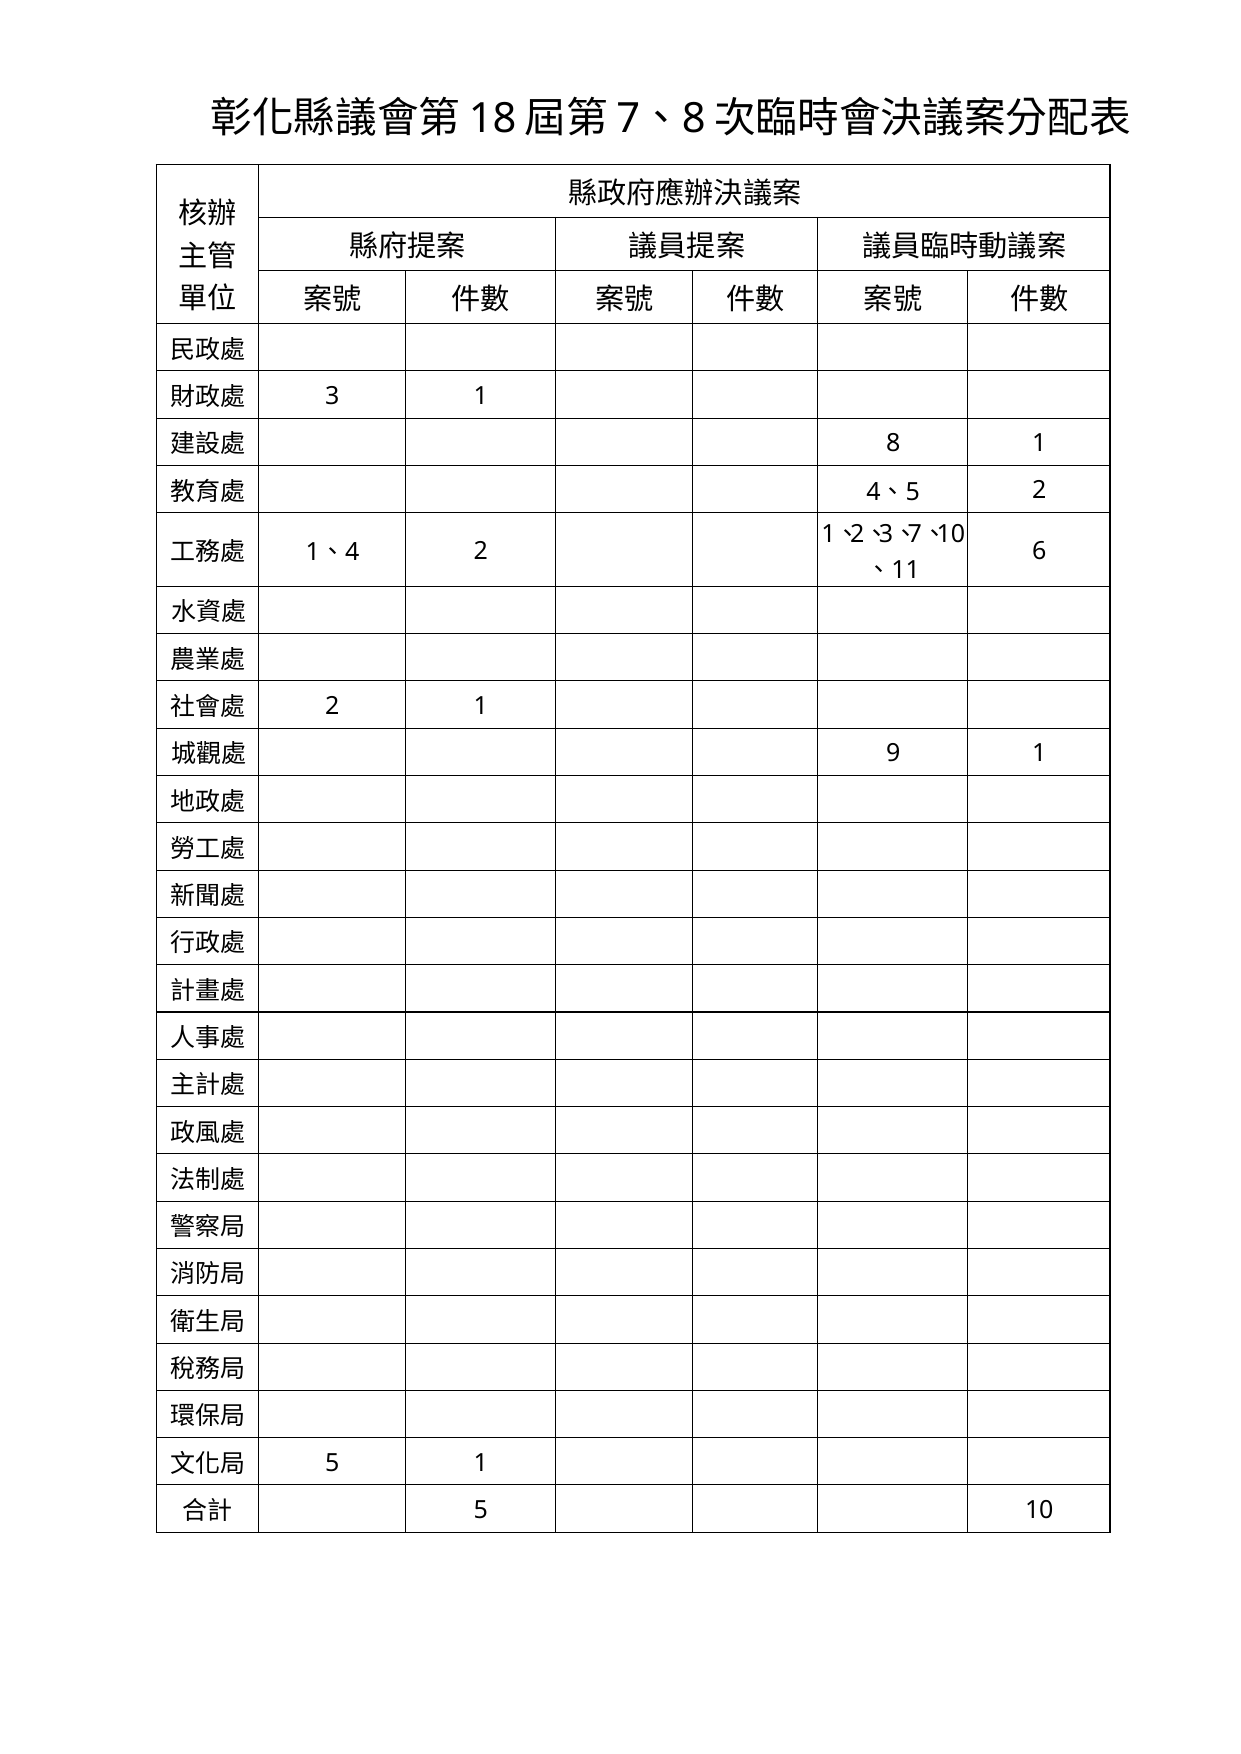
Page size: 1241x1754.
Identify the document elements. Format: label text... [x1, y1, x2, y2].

table_cell [556, 513, 692, 586]
table_cell [818, 371, 967, 418]
table_cell [818, 918, 967, 964]
table_cell [259, 324, 405, 370]
table_header 縣政府應辦決議案 [259, 165, 1109, 217]
table_cell 3 [259, 371, 405, 418]
table_cell 議員提案 [556, 218, 817, 270]
table_cell [259, 1249, 405, 1295]
table_cell 行政處 [157, 918, 258, 964]
table_cell 8 [818, 419, 967, 465]
table_cell [406, 1391, 555, 1437]
table_cell [968, 1296, 1109, 1342]
table_cell [818, 1344, 967, 1390]
table_cell [818, 1060, 967, 1106]
table_cell [259, 419, 405, 465]
table_cell [968, 1249, 1109, 1295]
table_cell [693, 1296, 817, 1342]
table_cell [818, 1296, 967, 1342]
table_cell [259, 634, 405, 680]
table_cell [818, 1249, 967, 1295]
table_cell 5 [406, 1485, 555, 1532]
table_cell [556, 1013, 692, 1059]
table_cell 民政處 [157, 324, 258, 370]
table_cell [968, 918, 1109, 964]
table_cell 案號 [259, 271, 405, 323]
table_cell 1 [406, 1438, 555, 1484]
table_cell [259, 776, 405, 822]
table_cell [968, 371, 1109, 418]
table_cell [259, 1202, 405, 1248]
table_cell [406, 965, 555, 1011]
table_cell [693, 1344, 817, 1390]
table_cell [818, 1107, 967, 1153]
table_cell [968, 1202, 1109, 1248]
table_cell [406, 1013, 555, 1059]
table_cell 1 [406, 681, 555, 728]
table_cell [818, 587, 967, 633]
table_cell [556, 587, 692, 633]
table_cell [693, 965, 817, 1011]
table_cell [406, 1249, 555, 1295]
table_cell [259, 918, 405, 964]
table_cell [818, 681, 967, 728]
table_cell [406, 419, 555, 465]
table_cell [406, 587, 555, 633]
table_cell 地政處 [157, 776, 258, 822]
table_cell [556, 419, 692, 465]
table_cell 建設處 [157, 419, 258, 465]
table_header 核辦主管單位 [157, 165, 258, 323]
table_cell [556, 1391, 692, 1437]
table_cell [968, 965, 1109, 1011]
table_cell [406, 466, 555, 512]
table_cell [556, 776, 692, 822]
table_cell [693, 634, 817, 680]
table_cell [818, 871, 967, 917]
table_cell [556, 324, 692, 370]
table_cell [818, 823, 967, 869]
table_cell [693, 1154, 817, 1201]
table_cell [556, 729, 692, 775]
table_cell 1 [406, 371, 555, 418]
table_cell 法制處 [157, 1154, 258, 1201]
table_cell [818, 1391, 967, 1437]
table_cell [556, 871, 692, 917]
table_cell [968, 587, 1109, 633]
table_cell [693, 419, 817, 465]
table_cell [556, 371, 692, 418]
table_cell [968, 1344, 1109, 1390]
table_cell 件數 [693, 271, 817, 323]
table_cell 文化局 [157, 1438, 258, 1484]
table_cell 社會處 [157, 681, 258, 728]
table_cell [259, 1344, 405, 1390]
table_cell [406, 634, 555, 680]
table_cell 2 [259, 681, 405, 728]
table_cell [968, 1154, 1109, 1201]
table_cell [556, 1344, 692, 1390]
table_cell [693, 871, 817, 917]
table_cell [556, 823, 692, 869]
table_cell 案號 [556, 271, 692, 323]
table_cell 警察局 [157, 1202, 258, 1248]
table_cell [693, 918, 817, 964]
table_cell [693, 513, 817, 586]
table_cell [259, 729, 405, 775]
table_cell 1、4 [259, 513, 405, 586]
text 彰化縣議會第18屆第7、8次臨時會決議案分配表 [159, 77, 1181, 152]
table_cell 1 [968, 419, 1109, 465]
table_cell [693, 1391, 817, 1437]
table_cell [818, 634, 967, 680]
table_cell [693, 1107, 817, 1153]
table_cell [259, 587, 405, 633]
table_cell 2 [968, 466, 1109, 512]
table_cell 6 [968, 513, 1109, 586]
table_cell [818, 1485, 967, 1532]
table_cell 1、2、3、7、10、11 [818, 513, 967, 586]
table_cell [259, 1391, 405, 1437]
table_cell [968, 871, 1109, 917]
table_cell 9 [818, 729, 967, 775]
table_cell 案號 [818, 271, 967, 323]
table_cell [693, 1438, 817, 1484]
table_cell [693, 776, 817, 822]
table_cell [818, 1013, 967, 1059]
table_cell [259, 965, 405, 1011]
table_cell 工務處 [157, 513, 258, 586]
table_cell [968, 1013, 1109, 1059]
table_cell [693, 371, 817, 418]
table_cell [556, 1154, 692, 1201]
table_cell [968, 776, 1109, 822]
table_cell [556, 681, 692, 728]
table_cell 2 [406, 513, 555, 586]
table_cell 城觀處 [157, 729, 258, 775]
table_cell [968, 1060, 1109, 1106]
table_cell 衛生局 [157, 1296, 258, 1342]
table_cell [693, 324, 817, 370]
table_cell 件數 [968, 271, 1109, 323]
table_cell [968, 1391, 1109, 1437]
table_cell 財政處 [157, 371, 258, 418]
table_cell [556, 1107, 692, 1153]
table_cell [406, 776, 555, 822]
table_cell [259, 1296, 405, 1342]
table_cell 政風處 [157, 1107, 258, 1153]
table_cell [259, 1154, 405, 1201]
table_cell 消防局 [157, 1249, 258, 1295]
table_cell 水資處 [157, 587, 258, 633]
table_cell 人事處 [157, 1013, 258, 1059]
table_cell [259, 823, 405, 869]
table_cell [259, 1013, 405, 1059]
table_cell [556, 466, 692, 512]
table_cell [406, 324, 555, 370]
table_cell [259, 1107, 405, 1153]
table_cell [259, 466, 405, 512]
table_cell 件數 [406, 271, 555, 323]
table_cell [693, 1202, 817, 1248]
table_cell [406, 1060, 555, 1106]
table_cell [818, 776, 967, 822]
table_cell [556, 1202, 692, 1248]
table_cell [968, 634, 1109, 680]
table_cell 計畫處 [157, 965, 258, 1011]
table_cell [406, 1107, 555, 1153]
table_cell [406, 1296, 555, 1342]
table_cell [968, 1107, 1109, 1153]
table_cell [693, 823, 817, 869]
table_cell [406, 1344, 555, 1390]
table_cell [818, 1202, 967, 1248]
table_cell [259, 871, 405, 917]
table_cell 教育處 [157, 466, 258, 512]
table_cell 稅務局 [157, 1344, 258, 1390]
table_cell [693, 1013, 817, 1059]
table_cell 縣府提案 [259, 218, 555, 270]
table_cell [818, 965, 967, 1011]
table_cell [556, 965, 692, 1011]
table_cell 合計 [157, 1485, 258, 1532]
table_cell 5 [259, 1438, 405, 1484]
table_cell 新聞處 [157, 871, 258, 917]
table_cell [818, 1154, 967, 1201]
table_cell [968, 324, 1109, 370]
table_cell [693, 1485, 817, 1532]
table_cell [406, 1154, 555, 1201]
table_cell [556, 1296, 692, 1342]
table_cell 農業處 [157, 634, 258, 680]
table_cell [693, 1249, 817, 1295]
table_cell [406, 1202, 555, 1248]
table_cell [406, 823, 555, 869]
table_cell [556, 1249, 692, 1295]
table_cell [693, 681, 817, 728]
table_cell 勞工處 [157, 823, 258, 869]
table_cell 環保局 [157, 1391, 258, 1437]
table_cell [968, 1438, 1109, 1484]
table_cell [818, 324, 967, 370]
table_cell [556, 1485, 692, 1532]
table_cell [556, 918, 692, 964]
table_cell 主計處 [157, 1060, 258, 1106]
table_cell [259, 1485, 405, 1532]
table_cell [556, 1060, 692, 1106]
table_cell [259, 1060, 405, 1106]
table_cell [556, 634, 692, 680]
table_cell 10 [968, 1485, 1109, 1532]
table_cell 議員臨時動議案 [818, 218, 1109, 270]
table_cell [968, 681, 1109, 728]
table_cell [968, 823, 1109, 869]
table_cell [693, 587, 817, 633]
table_cell [406, 729, 555, 775]
table_cell [818, 1438, 967, 1484]
table_cell [693, 729, 817, 775]
table_cell 1 [968, 729, 1109, 775]
table_cell [693, 466, 817, 512]
table_cell [406, 871, 555, 917]
table_cell 4、5 [818, 466, 967, 512]
table_cell [556, 1438, 692, 1484]
table_cell [406, 918, 555, 964]
table_cell [693, 1060, 817, 1106]
